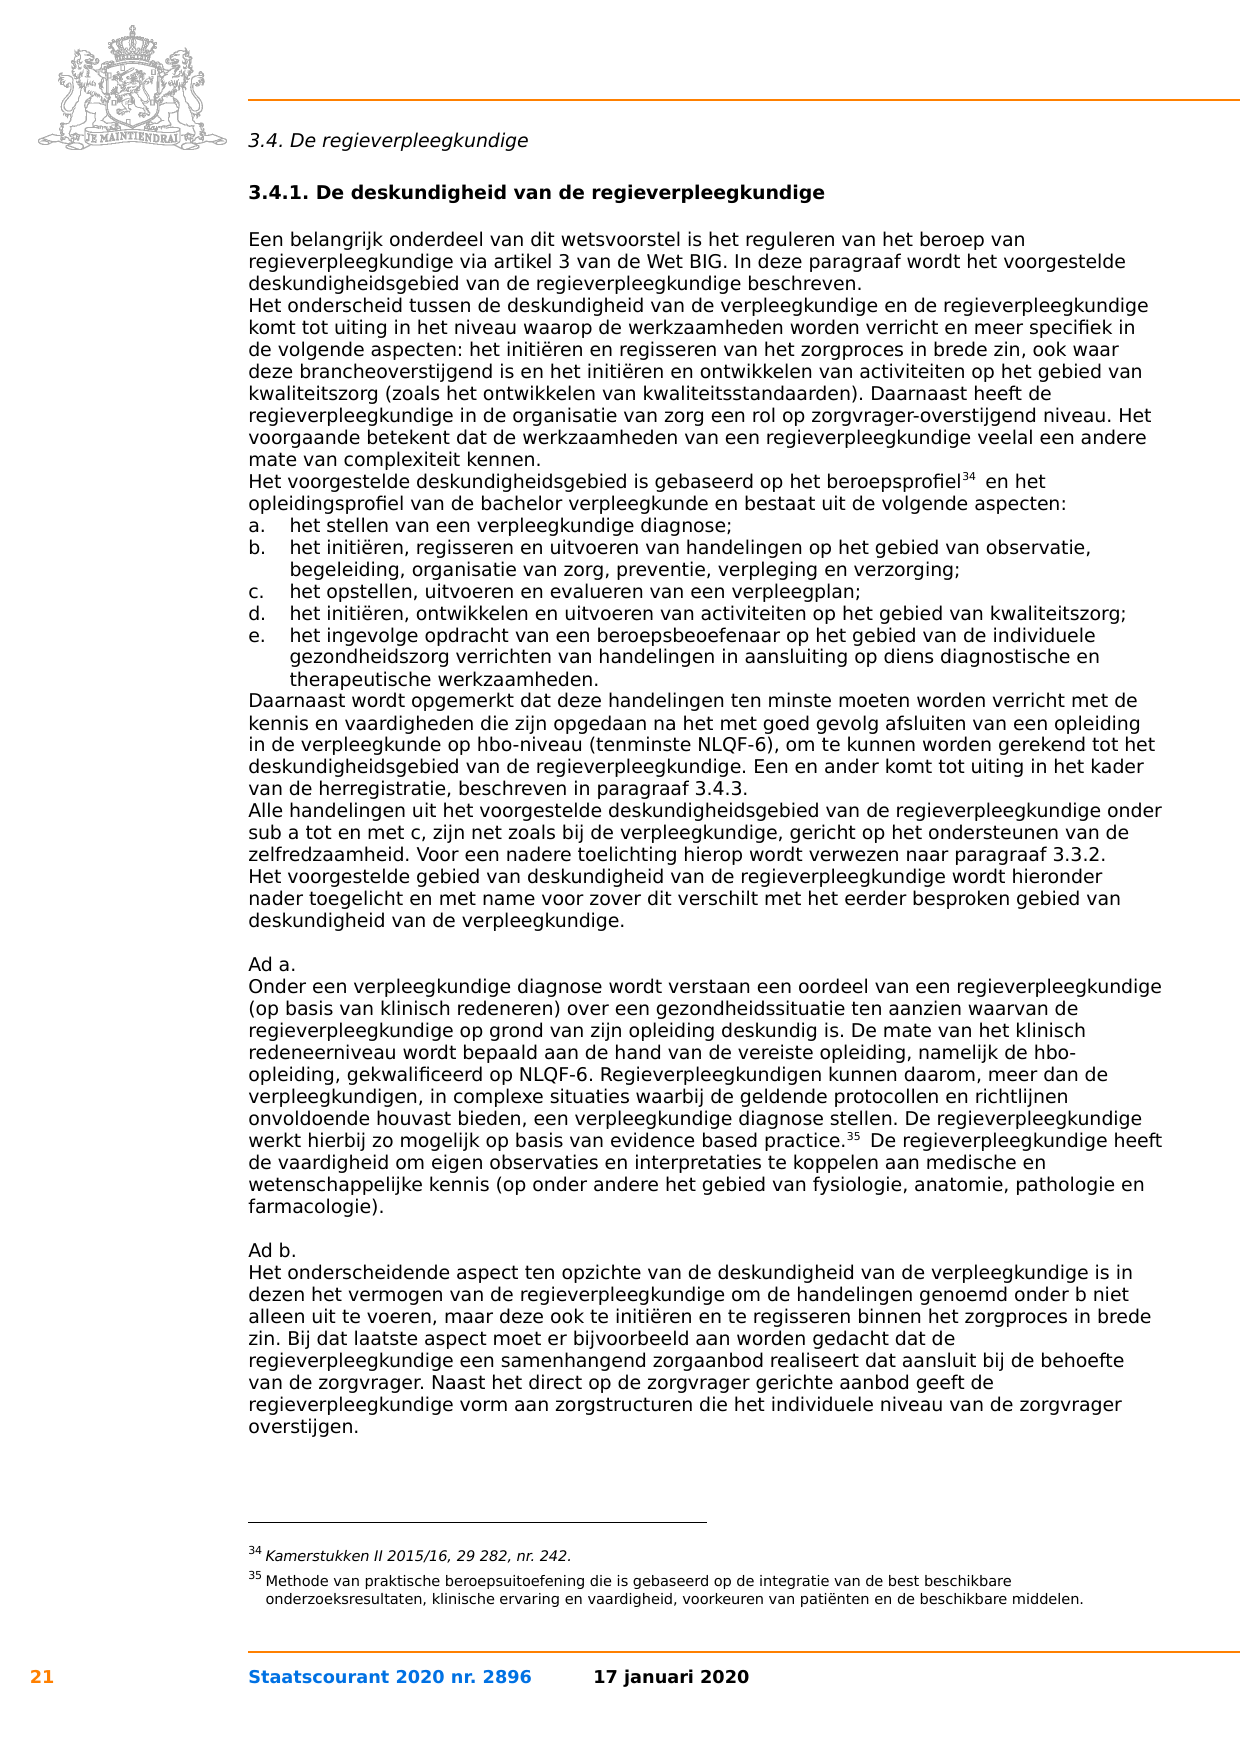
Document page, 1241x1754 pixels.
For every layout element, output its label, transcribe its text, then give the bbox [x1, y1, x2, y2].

text Het onderscheidende aspect ten opzichte van de deskundigheid van de verpleegkundige is in dezen het vermogen van de regieverpleegkundige om de handelingen genoemd onder b niet alleen uit te voeren, maar deze ook te initiëren en te regisseren binnen het zorgproces in brede zin. Bij dat laatste aspect moet er bijvoorbeeld aan worden gedacht dat de regieverpleegkundige een samenhangend zorgaanbod realiseert dat aansluit bij de behoefte van de zorgvrager. Naast het direct op de zorgvrager gerichte aanbod geeft de regieverpleegkundige vorm aan zorgstructuren die het individuele niveau van de zorgvrager overstijgen. [248, 1262, 1163, 1437]
text Ad a. [248, 954, 1163, 976]
text Alle handelingen uit het voorgestelde deskundigheidsgebied van de regieverpleegkundige onder sub a tot en met c, zijn net zoals bij de verpleegkundige, gericht op het ondersteunen van de zelfredzaamheid. Voor een nadere toelichting hierop wordt verwezen naar paragraaf 3.3.2. [248, 800, 1163, 866]
text Het voorgestelde deskundigheidsgebied is gebaseerd op het beroepsprofiel en het opleidingsprofiel van de bachelor verpleegkunde en bestaat uit de volgende aspecten: [248, 471, 1163, 514]
picture [38, 25, 227, 150]
text e. het ingevolge opdracht van een beroepsbeoefenaar op het gebied van de individuele gezondheidszorg verrichten van handelingen in aansluiting op diens diagnostische en therapeutische werkzaamheden. [248, 624, 1163, 690]
text Een belangrijk onderdeel van dit wetsvoorstel is het reguleren van het beroep van regieverpleegkundige via artikel 3 van de Wet BIG. In deze paragraaf wordt het voorgestelde deskundigheidsgebied van de regieverpleegkundige beschreven. [248, 229, 1163, 295]
text Onder een verpleegkundige diagnose wordt verstaan een oordeel van een regieverpleegkundige (op basis van klinisch redeneren) over een gezondheidssituatie ten aanzien waarvan de regieverpleegkundige op grond van zijn opleiding deskundig is. De mate van het klinisch redeneerniveau wordt bepaald aan de hand van de vereiste opleiding, namelijk de hbo-opleiding, gekwalificeerd op NLQF-6. Regieverpleegkundigen kunnen daarom, meer dan de verpleegkundigen, in complexe situaties waarbij de geldende protocollen en richtlijnen onvoldoende houvast bieden, een verpleegkundige diagnose stellen. De regieverpleegkundige werkt hierbij zo mogelijk op basis van evidence based practice. De regieverpleegkundige heeft de vaardigheid om eigen observaties en interpretaties te koppelen aan medische en wetenschappelijke kennis (op onder andere het gebied van fysiologie, anatomie, pathologie en farmacologie). [248, 976, 1163, 1218]
text c. het opstellen, uitvoeren en evalueren van een verpleegplan; [248, 581, 1163, 602]
text d. het initiëren, ontwikkelen en uitvoeren van activiteiten op het gebied van kwaliteitszorg; [248, 602, 1163, 624]
text Methode van praktische beroepsuitoefening die is gebaseerd op de integratie van de best beschikbare onderzoeksresultaten, klinische ervaring en vaardigheid, voorkeuren van patiënten en de beschikbare middelen. [248, 1569, 1163, 1608]
text Ad b. [248, 1240, 1163, 1262]
subtitle 3.4.1. De deskundigheid van de regieverpleegkundige [248, 182, 1163, 204]
text Het voorgestelde gebied van deskundigheid van de regieverpleegkundige wordt hieronder nader toegelicht en met name voor zover dit verschilt met het eerder besproken gebied van deskundigheid van de verpleegkundige. [248, 866, 1163, 932]
text a. het stellen van een verpleegkundige diagnose; [248, 514, 1163, 537]
subtitle 3.4. De regieverpleegkundige [248, 130, 1163, 152]
text Het onderscheid tussen de deskundigheid van de verpleegkundige en de regieverpleegkundige komt tot uiting in het niveau waarop de werkzaamheden worden verricht en meer specifiek in de volgende aspecten: het initiëren en regisseren van het zorgproces in brede zin, ook waar deze brancheoverstijgend is en het initiëren en ontwikkelen van activiteiten op het gebied van kwaliteitszorg (zoals het ontwikkelen van kwaliteitsstandaarden). Daarnaast heeft de regieverpleegkundige in de organisatie van zorg een rol op zorgvrager-overstijgend niveau. Het voorgaande betekent dat de werkzaamheden van een regieverpleegkundige veelal een andere mate van complexiteit kennen. [248, 295, 1163, 471]
text Daarnaast wordt opgemerkt dat deze handelingen ten minste moeten worden verricht met de kennis en vaardigheden die zijn opgedaan na het met goed gevolg afsluiten van een opleiding in de verpleegkunde op hbo-niveau (tenminste NLQF-6), om te kunnen worden gerekend tot het deskundigheidsgebied van de regieverpleegkundige. Een en ander komt tot uiting in het kader van de herregistratie, beschreven in paragraaf 3.4.3. [248, 690, 1163, 800]
text Kamerstukken II 2015/16, 29 282, nr. 242. [248, 1544, 1163, 1566]
text b. het initiëren, regisseren en uitvoeren van handelingen op het gebied van observatie, begeleiding, organisatie van zorg, preventie, verpleging en verzorging; [248, 537, 1163, 581]
